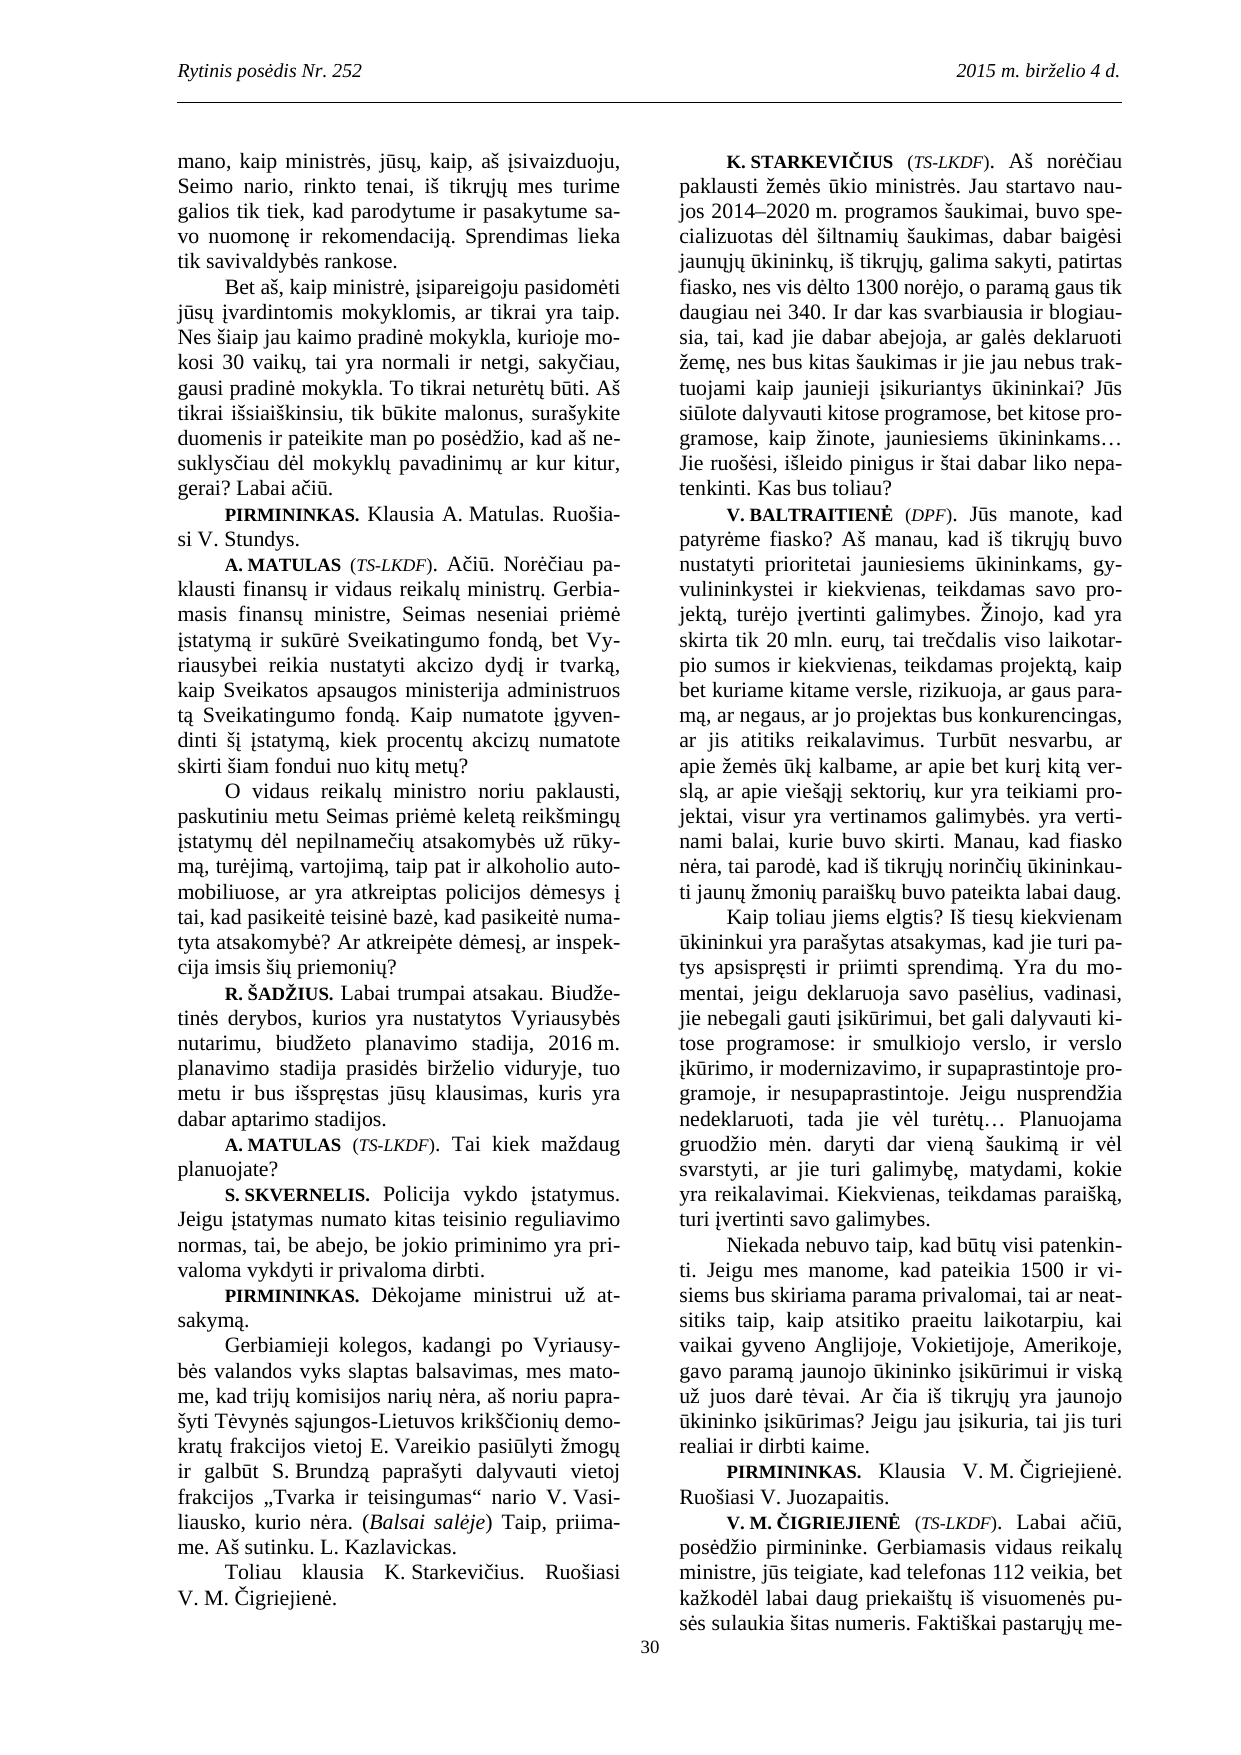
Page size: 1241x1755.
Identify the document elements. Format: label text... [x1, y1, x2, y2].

text PIRMININKAS. Klau­sia A. Ma­tu­las. Ruo­šia­si V. Stun­dys. [177, 501, 620, 551]
text PIRMININKAS. Dė­ko­ja­me mi­nist­rui už at­saky­mą. [177, 1282, 620, 1332]
text R. ŠADŽIUS. La­bai trum­pai at­sa­kau. Biu­dže­ti­nės de­ry­bos, ku­rios yra nu­sta­ty­tos Vy­riau­sy­bės nu­ta­ri­mu, biu­dže­to pla­na­vi­mo sta­di­ja, 2016 m. pla­na­vi­mo sta­di­ja pra­si­dės bir­že­lio vi­du­ry­je, tuo me­tu ir bus iš­spręs­tas jū­sų klau­si­mas, ku­ris yra da­bar ap­ta­ri­mo sta­di­jos. [177, 979, 620, 1131]
text A. MATULAS (TS-LKDF). Ačiū. No­rė­čiau pa­klaus­ti fi­nan­sų ir vi­daus rei­ka­lų mi­nist­rų. Ger­bia­ma­sis fi­nan­sų mi­nist­re, Sei­mas ne­se­niai pri­ėmė įsta­ty­mą ir su­kū­rė Svei­ka­tin­gu­mo fon­dą, bet Vy­riau­sy­bei rei­kia nu­sta­ty­ti ak­ci­zo dy­dį ir tvar­ką, kaip Svei­ka­tos ap­sau­gos mi­nis­te­ri­ja ad­mi­nist­ruos tą Svei­ka­tin­gu­mo fon­dą. Kaip nu­ma­to­te įgy­ven­din­ti šį įsta­ty­mą, kiek pro­cen­tų ak­ci­zų nu­ma­to­te skir­ti šiam fon­dui nuo ki­tų me­tų? [177, 551, 620, 778]
text To­liau klau­sia K. Star­ke­vi­čius. Ruo­šia­si V. M. Čig­rie­jie­nė. [177, 1559, 620, 1610]
text O vi­daus rei­ka­lų mi­nist­ro no­riu pa­klaus­ti, pas­ku­ti­niu me­tu Sei­mas pri­ėmė ke­le­tą reikš­min­gų įsta­ty­mų dėl ne­pil­na­me­čių at­sa­ko­my­bės už rū­ky­mą, tu­rė­ji­mą, var­to­ji­mą, taip pat ir al­ko­ho­lio au­to­mo­bi­liuo­se, ar yra at­kreip­tas po­li­ci­jos dė­me­sys į tai, kad pa­si­kei­tė tei­si­nė ba­zė, kad pa­si­kei­tė nu­ma­ty­ta at­sa­ko­my­bė? Ar at­krei­pė­te dė­me­sį, ar ins­pek­ci­ja im­sis šių prie­mo­nių? [177, 778, 620, 979]
text Ger­bia­mie­ji ko­le­gos, ka­dan­gi po Vy­riau­sy­bės va­lan­dos vyks slap­tas bal­sa­vi­mas, mes ma­to­me, kad tri­jų ko­mi­si­jos na­rių nė­ra, aš no­riu pa­pra­šy­ti Tė­vy­nės są­jun­gos-Lie­tu­vos krikš­čio­nių de­mo­k­ra­tų frak­ci­jos vie­toj E. Va­rei­kio pa­siū­ly­ti žmo­gų ir gal­būt S. Brun­dzą pa­pra­šy­ti da­ly­vau­ti vie­toj frak­ci­jos „Tvar­ka ir tei­sin­gu­mas“ na­rio V. Va­si­liau­s­ko, ku­rio nė­ra. (Bal­sai sa­lė­je) Taip, pri­ima­me. Aš su­tin­ku. L. Kaz­la­vic­kas. [177, 1332, 620, 1559]
text V. M. ČIGRIEJIENĖ (TS-LKDF). La­bai ačiū, po­sė­džio pir­mi­nin­ke. Ger­bia­ma­sis vi­daus rei­ka­lų mi­nist­re, jūs tei­gia­te, kad te­le­fo­nas 112 vei­kia, bet kaž­ko­dėl la­bai daug prie­kaiš­tų iš vi­suo­me­nės pu­sės su­lau­kia ši­tas nu­me­ris. Fak­tiš­kai pas­ta­rų­jų me­ [679, 1509, 1122, 1635]
text A. MATULAS (TS-LKDF). Tai kiek maž­daug pla­nuo­ja­te? [177, 1131, 620, 1181]
text K. STARKEVIČIUS (TS-LKDF). Aš no­rė­čiau pa­klaus­ti že­mės ūkio mi­nist­rės. Jau star­ta­vo nau­jos 2014–2020 m. pro­gra­mos šau­ki­mai, bu­vo spe­cia­li­zuo­tas dėl šilt­na­mių šau­ki­mas, da­bar bai­gė­si jau­nų­jų ūki­nin­kų, iš tik­rų­jų, ga­li­ma sa­ky­ti, pa­tir­tas fias­ko, nes vis dėl­to 1300 no­rė­jo, o pa­ra­mą gaus tik dau­giau nei 340. Ir dar kas svar­biau­sia ir blo­giau­sia, tai, kad jie da­bar abe­jo­ja, ar ga­lės de­kla­ruo­ti že­mę, nes bus ki­tas šau­ki­mas ir jie jau ne­bus trak­tuo­ja­mi kaip jau­nie­ji įsi­ku­rian­tys ūki­nin­kai? Jūs siū­lo­te da­ly­vau­ti ki­to­se pro­gra­mo­se, bet ki­to­se pro­gra­mo­se, kaip ži­no­te, jau­nie­siems ūki­nin­kams… Jie ruo­šė­si, iš­lei­do pi­ni­gus ir štai da­bar li­ko ne­pa­ten­kin­ti. Kas bus to­liau? [679, 148, 1122, 501]
text Bet aš, kaip mi­nist­rė, įsi­pa­rei­go­ju pa­si­do­mė­ti jū­sų įvar­din­to­mis mo­kyk­lo­mis, ar tik­rai yra taip. Nes šiaip jau kai­mo pra­di­nė mo­kyk­la, ku­rio­je mo­ko­si 30 vai­kų, tai yra nor­ma­li ir net­gi, sa­ky­čiau, gau­si pra­di­nė mo­kyk­la. To tik­rai ne­tu­rė­tų bū­ti. Aš tik­rai iš­si­aiš­kin­siu, tik bū­ki­te ma­lo­nus, su­ra­šy­ki­te duo­me­nis ir pa­tei­ki­te man po po­sė­džio, kad aš ne­su­klys­čiau dėl mo­kyk­lų pa­va­di­ni­mų ar kur ki­tur, ge­rai? La­bai ačiū. [177, 274, 620, 501]
text Nie­ka­da ne­bu­vo taip, kad bū­tų vi­si pa­ten­kin­ti. Jei­gu mes ma­no­me, kad pa­tei­kia 1500 ir vi­siems bus ski­ria­ma pa­ra­ma pri­va­lo­mai, tai ar ne­at­si­tiks taip, kaip at­si­ti­ko pra­ei­tu lai­ko­tar­piu, kai vai­kai gy­ve­no An­gli­jo­je, Vo­kie­ti­jo­je, Ame­ri­ko­je, ga­vo pa­ra­mą jau­no­jo ūki­nin­ko įsi­kū­ri­mui ir vis­ką už juos da­rė tė­vai. Ar čia iš tik­rų­jų yra jau­no­jo ūki­nin­ko įsi­kū­ri­mas? Jei­gu jau įsi­ku­ria, tai jis tu­ri re­a­liai ir dirb­ti kai­me. [679, 1232, 1122, 1458]
text V. BALTRAITIENĖ (DPF). Jūs ma­no­te, kad pa­ty­rė­me fias­ko? Aš ma­nau, kad iš tik­rų­jų bu­vo nu­sta­ty­ti pri­ori­te­tai jau­nie­siems ūki­nin­kams, gy­vu­li­nin­kys­tei ir kiek­vie­nas, teik­da­mas sa­vo pro­jek­tą, tu­rė­jo įver­tin­ti ga­li­my­bes. Ži­no­jo, kad yra skir­ta tik 20 mln. eu­rų, tai treč­da­lis vi­so lai­ko­tar­pio su­mos ir kiek­vie­nas, teik­da­mas pro­jek­tą, kaip bet ku­ria­me ki­ta­me ver­sle, ri­zi­kuo­ja, ar gaus pa­ra­mą, ar ne­gaus, ar jo pro­jek­tas bus kon­ku­ren­cin­gas, ar jis ati­tiks rei­ka­la­vi­mus. Tur­būt ne­svar­bu, ar apie že­mės ūkį kal­ba­me, ar apie bet ku­rį ki­tą ver­slą, ar apie vie­šą­jį sek­to­rių, kur yra tei­kia­mi pro­jek­tai, vi­sur yra ver­ti­na­mos ga­li­my­bės. yra ver­ti­na­mi ba­lai, ku­rie bu­vo skir­ti. Ma­nau, kad fias­ko nė­ra, tai pa­ro­dė, kad iš tik­rų­jų no­rin­čių ūki­nin­kau­ti jau­nų žmo­nių pa­raiš­kų bu­vo pa­teik­ta la­bai daug. [679, 501, 1122, 904]
text Kaip to­liau jiems elg­tis? Iš tie­sų kiek­vie­nam ūki­nin­kui yra pa­ra­šy­tas at­sa­ky­mas, kad jie tu­ri pa­tys ap­si­spręs­ti ir pri­im­ti spren­di­mą. Yra du mo­men­tai, jei­gu de­kla­ruo­ja sa­vo pa­sė­lius, va­di­na­si, jie ne­be­ga­li gau­ti įsi­kū­ri­mui, bet ga­li da­ly­vau­ti ki­to­se pro­gra­mo­se: ir smul­kio­jo ver­slo, ir ver­slo įkū­ri­mo, ir mo­der­ni­za­vi­mo, ir su­pap­ras­tin­to­je pro­gra­mo­je, ir ne­su­pap­ras­tin­to­je. Jei­gu nu­spren­džia ne­dek­la­ruo­ti, ta­da jie vėl tu­rė­tų… Pla­nuo­ja­ma gruo­džio mėn. da­ry­ti dar vie­ną šau­ki­mą ir vėl svar­s­ty­ti, ar jie tu­ri ga­li­my­bę, ma­ty­da­mi, ko­kie yra rei­ka­la­vi­mai. Kiek­vie­nas, teik­da­mas pa­raiš­ką, tu­ri įver­tin­ti sa­vo ga­li­my­bes. [679, 904, 1122, 1232]
text ma­no, kaip mi­nist­rės, jū­sų, kaip, aš įsi­vaiz­duo­ju, Sei­mo na­rio, rink­to te­nai, iš tik­rų­jų mes tu­ri­me ga­lios tik tiek, kad pa­ro­dy­tu­me ir pa­sa­ky­tu­me sa­vo nuo­mo­nę ir re­ko­men­da­ci­ją. Spren­di­mas lie­ka tik sa­vi­val­dy­bės ran­ko­se. [177, 148, 620, 274]
text PIRMININKAS. Klau­sia V. M. Čig­rie­jie­nė. Ruo­šia­si V. Juo­za­pai­tis. [679, 1458, 1122, 1509]
text S. SKVERNELIS. Po­li­ci­ja vyk­do įsta­ty­mus. Jei­gu įsta­ty­mas nu­ma­to ki­tas tei­si­nio re­gu­lia­vi­mo nor­mas, tai, be abe­jo, be jo­kio pri­mi­ni­mo yra pri­va­lo­ma vyk­dy­ti ir pri­va­lo­ma dirb­ti. [177, 1181, 620, 1282]
